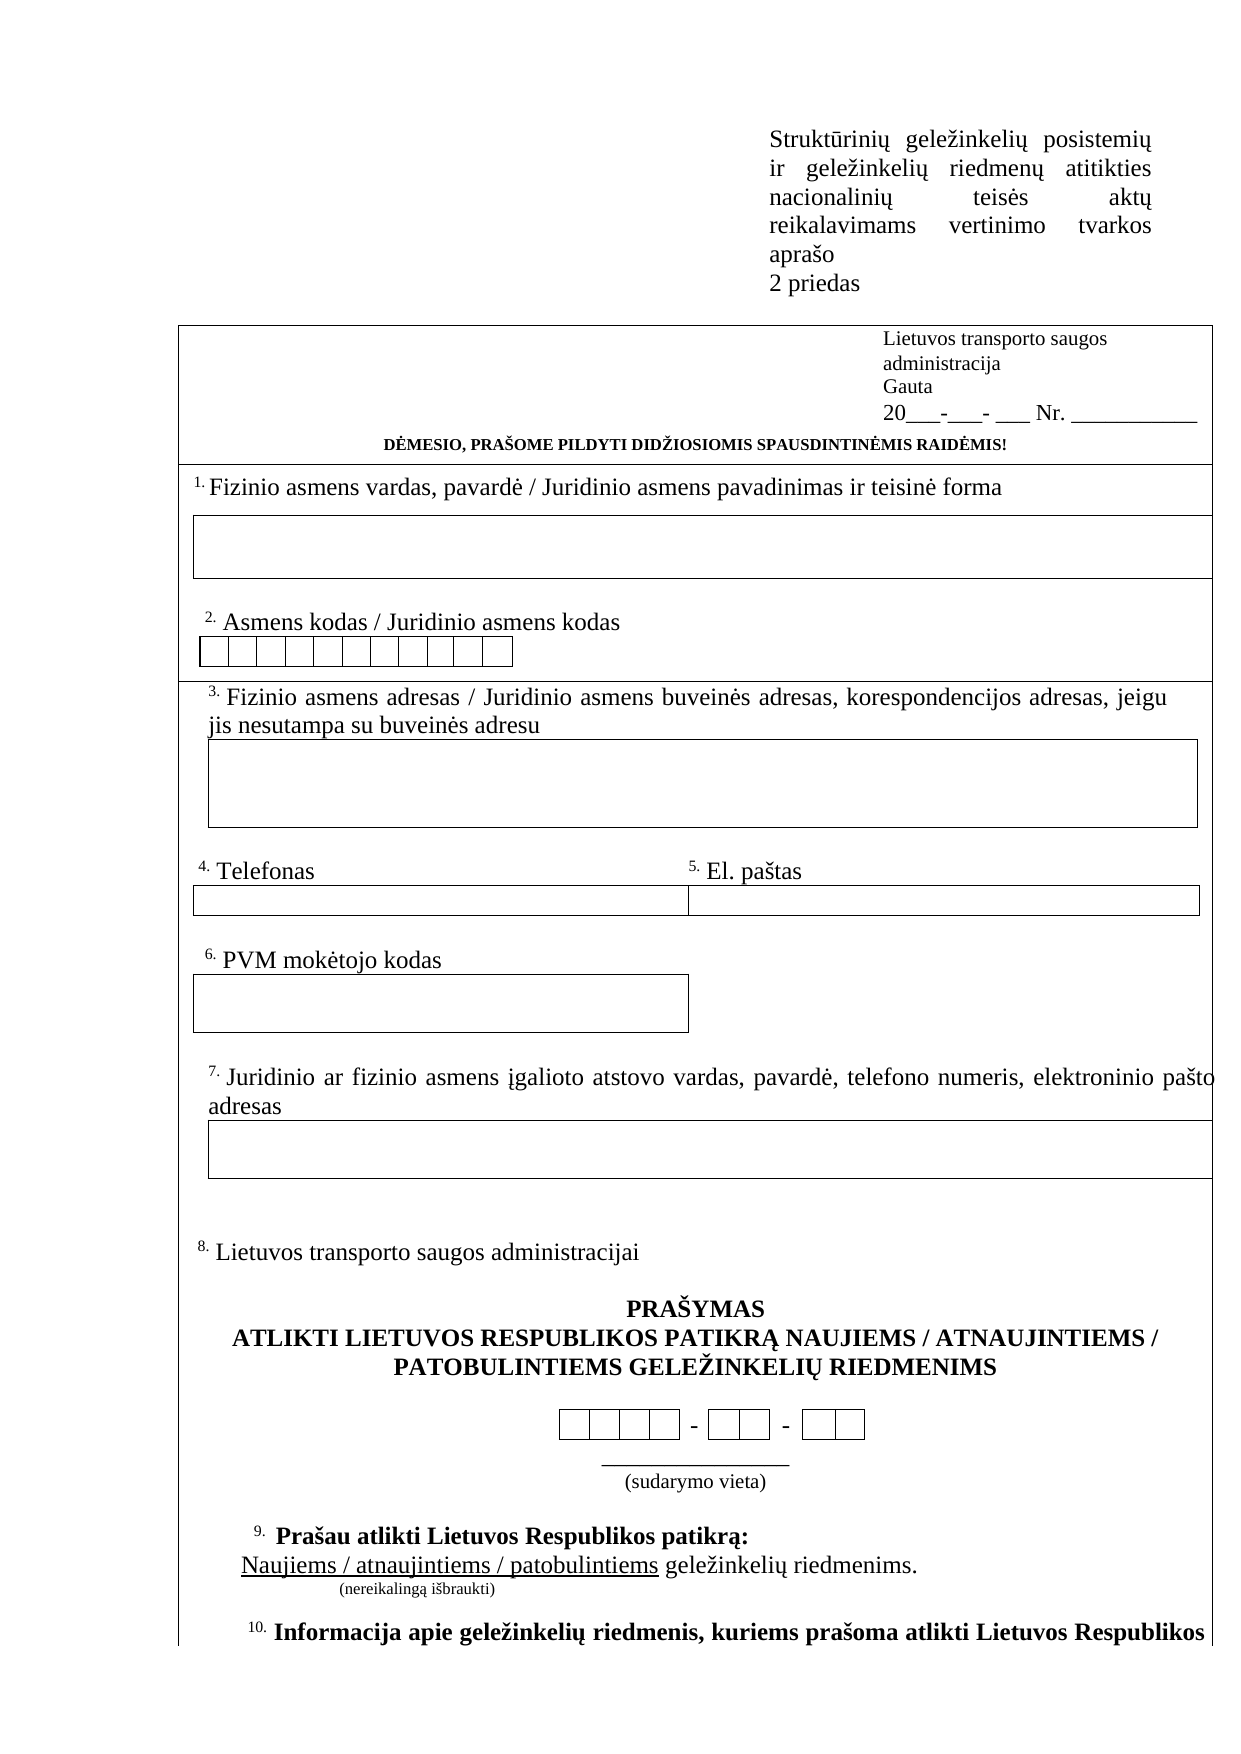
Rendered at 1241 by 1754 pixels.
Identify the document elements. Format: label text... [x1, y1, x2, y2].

table_cell [1198, 739, 1212, 827]
table_cell [452, 1179, 487, 1208]
table_cell [1199, 974, 1212, 1032]
table_cell 6. PVM mokėtojo kodas [193, 916, 688, 973]
table_cell [689, 886, 1199, 915]
table_cell DĖMESIO, PRAŠOME PILDYTI DIDŽIOSIOMIS SPAUSDINTINĖMIS RAIDĖMIS! [179, 435, 1212, 455]
table_cell [803, 1410, 835, 1439]
table_cell [179, 427, 1212, 435]
table_cell [343, 637, 370, 666]
table_cell _______________ (sudarymo vieta) [179, 1439, 1212, 1521]
table_cell [179, 465, 1212, 472]
table_cell [836, 1410, 864, 1439]
table_cell [650, 1410, 679, 1439]
table_cell [921, 1409, 1070, 1439]
table_cell [313, 1208, 348, 1237]
table_cell [1154, 473, 1212, 514]
table_cell [313, 1179, 348, 1208]
table_cell 20___-___- ___ Nr. ___________ [877, 399, 1212, 427]
table_cell [208, 1208, 243, 1237]
table_cell [399, 637, 427, 666]
table_cell [243, 1208, 278, 1237]
table_cell [769, 636, 1140, 666]
table_cell [522, 1208, 557, 1237]
table_cell 8. Lietuvos transporto saugos administracijai PRAŠYMAS ATLIKTI LIETUVOS RESPUBLIKOS PATIKRĄ NAUJIEMS / ATNAUJINTIEMS / PATOBULINTIEMS GELEŽINKELIŲ RIEDMENIMS [179, 1033, 1212, 1409]
table_cell [179, 828, 1212, 856]
table_header 7. Juridinio ar fizinio asmens įgalioto atstovo vardas, pavardė, telefono numeris, elektroninio pašto adresas [208, 1062, 1212, 1119]
table_cell [560, 1410, 589, 1439]
table_cell [418, 1179, 452, 1208]
table_cell [194, 516, 1212, 578]
table_cell [1140, 579, 1154, 681]
table_cell [487, 1208, 522, 1237]
table_cell [278, 1179, 313, 1208]
text Struktūrinių geležinkelių posistemių ir geležinkelių riedmenų atitikties nacionalinių teisės aktų reikalavimams vertinimo tvarkos aprašo [769, 124, 1152, 268]
table_header 3. Fizinio asmens adresas / Juridinio asmens buveinės adresas, korespondencijos adresas, jeigu jis nesutampa su buveinės adresu [208, 682, 1212, 739]
table_cell [179, 682, 208, 828]
table_cell [557, 1208, 592, 1237]
table_cell [229, 637, 256, 666]
table_cell [592, 1208, 597, 1237]
table_cell [1154, 579, 1212, 681]
table_header [193, 856, 198, 885]
table_cell [689, 974, 1199, 1032]
table_cell [314, 637, 342, 666]
table_cell [452, 1208, 487, 1237]
table_cell [740, 1410, 769, 1439]
text 2 priedas [769, 268, 1152, 297]
table_cell [179, 608, 1140, 681]
table_cell [201, 637, 228, 666]
table_cell - [680, 1409, 708, 1439]
table_cell [590, 1410, 619, 1439]
table_cell [1199, 915, 1212, 973]
table_header [666, 608, 695, 636]
table_cell [209, 1121, 1212, 1178]
table_cell [209, 740, 1197, 827]
table_header 4. Telefonas [198, 856, 688, 885]
table_cell [865, 1409, 921, 1439]
table_cell [194, 975, 688, 1032]
table_cell [709, 1410, 739, 1439]
table_cell [348, 1208, 382, 1237]
table_header [769, 608, 1140, 636]
table_header [179, 326, 877, 398]
table_cell [1070, 1409, 1159, 1439]
table_cell [598, 1208, 717, 1237]
table_cell [278, 1208, 313, 1237]
table_cell [179, 455, 1212, 464]
table_header 5. El. paštas [689, 856, 1212, 885]
table_cell [627, 1179, 717, 1208]
table_cell [513, 636, 769, 666]
table_cell [620, 1410, 649, 1439]
table_cell [1173, 1409, 1212, 1439]
table_header 2. Asmens kodas / Juridinio asmens kodas [193, 608, 666, 636]
table_cell [1159, 1409, 1173, 1439]
table_header Lietuvos transporto saugos administracija Gauta [877, 326, 1212, 398]
table_cell [179, 856, 193, 1033]
table_cell [557, 1179, 592, 1208]
table_cell [592, 1179, 627, 1208]
table_cell [257, 637, 285, 666]
table_cell 1. Fizinio asmens vardas, pavardė / Juridinio asmens pavadinimas ir teisinė forma [179, 473, 1140, 514]
table_cell [243, 1179, 278, 1208]
table_cell [428, 637, 453, 666]
table_cell [689, 916, 1199, 973]
table_cell [383, 1179, 417, 1208]
table_cell [717, 1179, 1212, 1208]
table_cell [208, 1179, 243, 1208]
table_cell [179, 399, 877, 427]
table_cell [286, 637, 313, 666]
table_cell [179, 515, 193, 578]
table_cell [348, 1179, 382, 1208]
table_cell [383, 1208, 417, 1237]
table_cell - [770, 1409, 802, 1439]
table_cell [1200, 885, 1212, 915]
table_cell [194, 886, 688, 915]
table_cell 9. Prašau atlikti Lietuvos Respublikos patikrą: Naujiems / atnaujintiems / patobulintiems geležinkelių riedmenims. (nereikalingą išbraukti) 10. Informacija apie geležinkelių riedmenis, kuriems prašoma atlikti Lietuvos Respublikos [179, 1521, 1212, 1646]
table_cell [522, 1179, 557, 1208]
table_cell [487, 1179, 522, 1208]
table_cell [717, 1208, 1212, 1237]
table_cell [193, 636, 199, 666]
table_cell [371, 637, 398, 666]
table_cell [454, 637, 482, 666]
table_cell [418, 1208, 452, 1237]
table_cell [179, 578, 1140, 607]
table_cell [1140, 473, 1154, 514]
table_cell [483, 637, 512, 666]
table_header [695, 608, 769, 636]
table_cell [179, 1409, 559, 1439]
